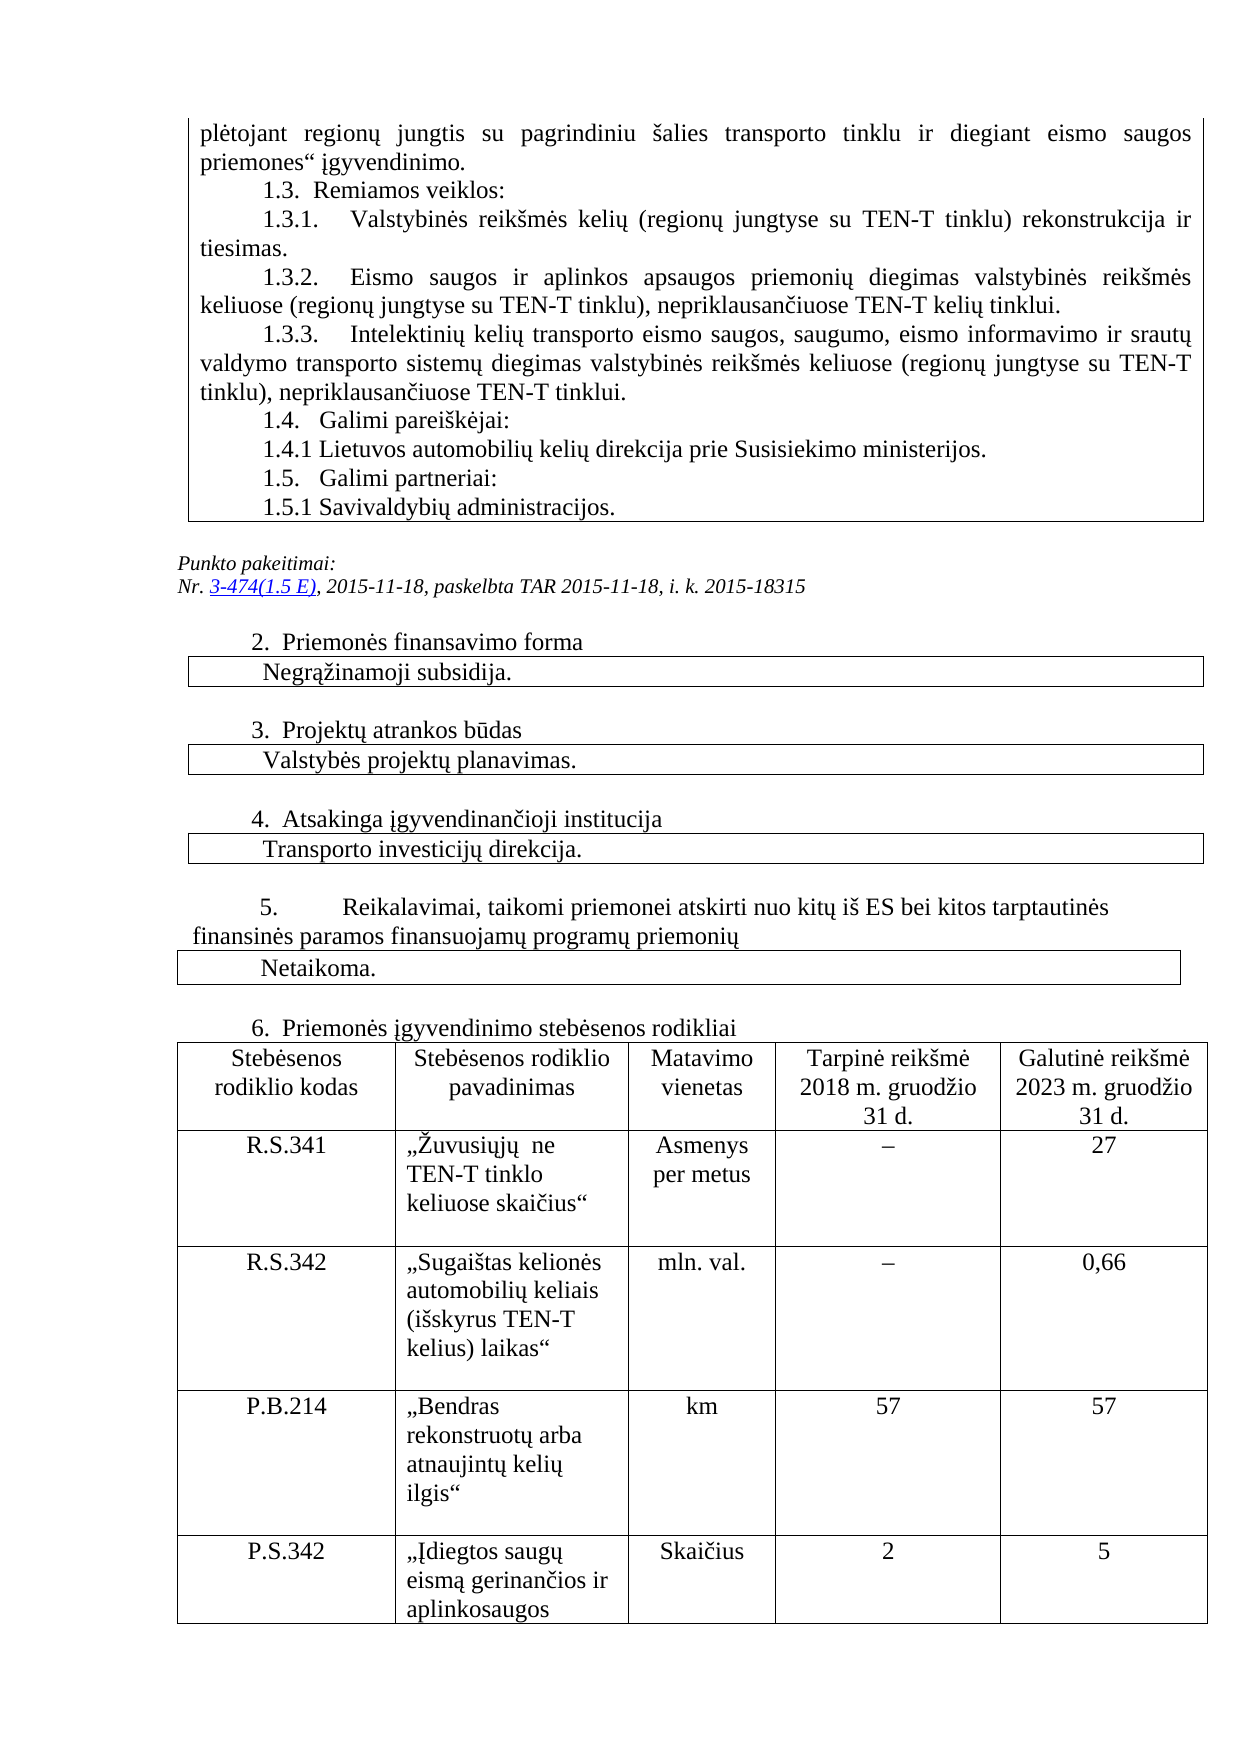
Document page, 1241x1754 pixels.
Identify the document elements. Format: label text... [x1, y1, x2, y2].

table_cell 57 [1001, 1391, 1207, 1535]
table_header Galutinė reikšmė 2023 m. gruodžio 31 d. [1001, 1043, 1207, 1129]
table_cell „Įdiegtos saugų eismą gerinančios ir aplinkosaugos [396, 1536, 628, 1622]
table_header Tarpinė reikšmė 2018 m. gruodžio 31 d. [776, 1043, 1000, 1129]
table_cell R.S.341 [178, 1131, 395, 1246]
table_cell 5 [1001, 1536, 1207, 1622]
text 6. Priemonės įgyvendinimo stebėsenos rodikliai [251, 1013, 1181, 1042]
text Nr. 3-474(1.5 E), 2015-11-18, paskelbta TAR 2015-11-18, i. k. 2015-18315 [177, 574, 1181, 598]
table_cell plėtojant regionų jungtis su pagrindiniu šalies transporto tinklu ir diegiant eismo saugos priemones“ įgyvendinimo. [189, 118, 1203, 176]
text Netaikoma. [178, 951, 1180, 984]
table_cell 57 [776, 1391, 1000, 1535]
table_cell 2 [776, 1536, 1000, 1622]
text Punkto pakeitimai: [177, 550, 1181, 574]
table_cell „Bendras rekonstruotų arba atnaujintų kelių ilgis“ [396, 1391, 628, 1535]
table_cell Asmenys per metus [629, 1131, 775, 1246]
table_cell „Sugaištas kelionės automobilių keliais (išskyrus TEN-T kelius) laikas“ [396, 1247, 628, 1390]
text 5. Reikalavimai, taikomi priemonei atskirti nuo kitų iš ES bei kitos tarptautinės finansinės paramos finansuojamų programų priemonių [192, 892, 1181, 950]
table_cell R.S.342 [178, 1247, 395, 1390]
table_header Stebėsenos rodiklio pavadinimas [396, 1043, 628, 1129]
table_header Negrąžinamoji subsidija. [189, 657, 1203, 686]
table_cell 27 [1001, 1131, 1207, 1246]
table_cell P.B.214 [178, 1391, 395, 1535]
table_cell km [629, 1391, 775, 1535]
text 2. Priemonės finansavimo forma [251, 627, 1181, 656]
table_cell – [776, 1247, 1000, 1390]
text 4. Atsakinga įgyvendinančioji institucija [251, 804, 1181, 833]
table_header Valstybės projektų planavimas. [189, 745, 1203, 774]
table_cell „Žuvusiųjų ne TEN-T tinklo keliuose skaičius“ [396, 1131, 628, 1246]
table_cell 1.4. Galimi pareiškėjai: 1.4.1 Lietuvos automobilių kelių direkcija prie Susisiekimo ministerijos. [189, 406, 1203, 463]
table_cell – [776, 1131, 1000, 1246]
text 3. Projektų atrankos būdas [251, 716, 1181, 744]
table_cell Skaičius [629, 1536, 775, 1622]
table_cell 1.3. Remiamos veiklos: 1.3.1. Valstybinės reikšmės kelių (regionų jungtyse su TEN-T tinklu) rekonstrukcija ir tiesimas. 1.3.2. Eismo saugos ir aplinkos apsaugos priemonių diegimas valstybinės reikšmės keliuose (regionų jungtyse su TEN-T tinklu), nepriklausančiuose TEN-T kelių tinklui. 1.3.3. Intelektinių kelių transporto eismo saugos, saugumo, eismo informavimo ir srautų valdymo transporto sistemų diegimas valstybinės reikšmės keliuose (regionų jungtyse su TEN-T tinklu), nepriklausančiuose TEN-T tinklui. [189, 176, 1203, 406]
table_cell 1.5. Galimi partneriai: 1.5.1 Savivaldybių administracijos. [189, 463, 1203, 521]
table_header Stebėsenos rodiklio kodas [178, 1043, 395, 1129]
table_header Transporto investicijų direkcija. [189, 834, 1203, 862]
table_cell 0,66 [1001, 1247, 1207, 1390]
table_cell mln. val. [629, 1247, 775, 1390]
table_cell P.S.342 [178, 1536, 395, 1622]
table_header Matavimo vienetas [629, 1043, 775, 1129]
